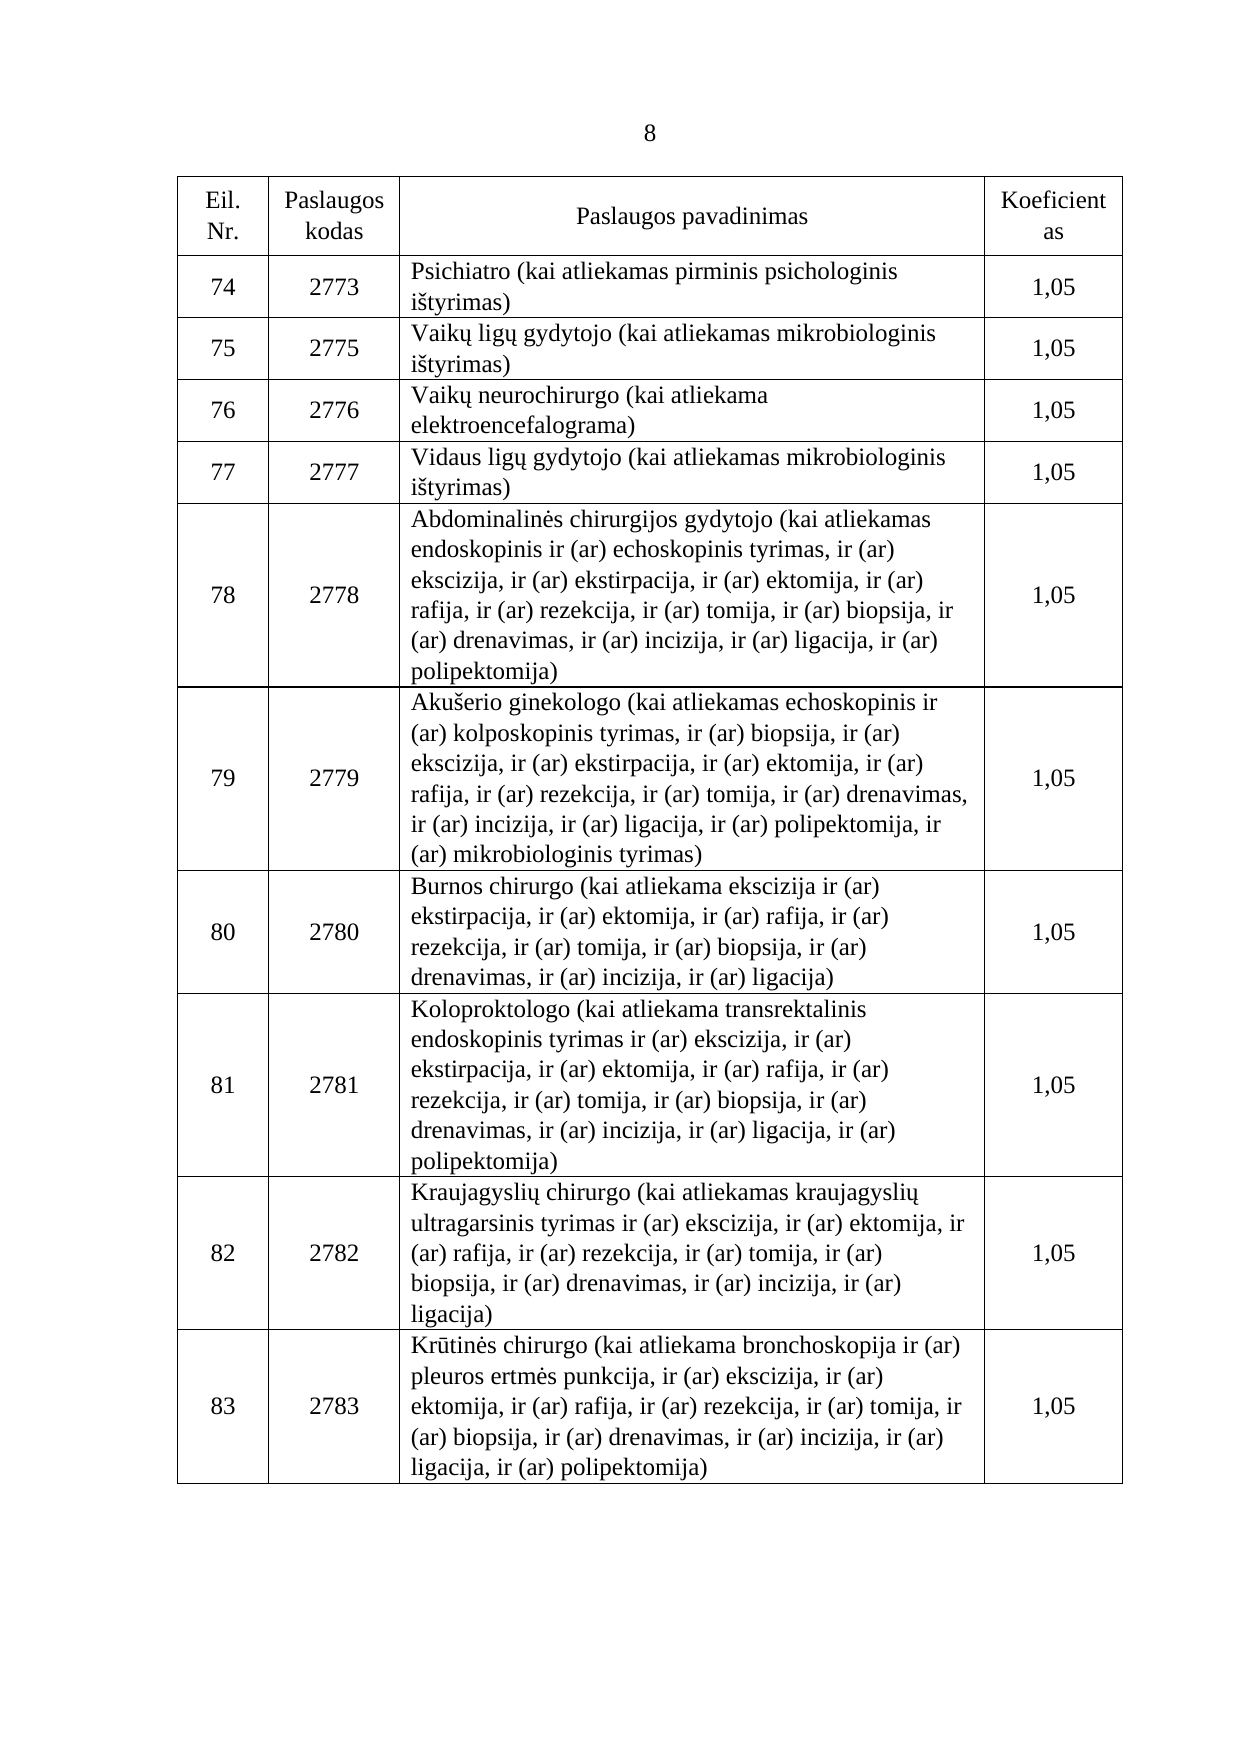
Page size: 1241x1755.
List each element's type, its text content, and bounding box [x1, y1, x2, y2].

table_cell 2778 [269, 504, 399, 686]
table_cell 76 [178, 380, 268, 441]
table_cell Akušerio ginekologo (kai atliekamas echoskopinis ir (ar) kolposkopinis tyrimas, ir (ar) biopsija, ir (ar) ekscizija, ir (ar) ekstirpacija, ir (ar) ektomija, ir (ar) rafija, ir (ar) rezekcija, ir (ar) tomija, ir (ar) drenavimas, ir (ar) incizija, ir (ar) ligacija, ir (ar) polipektomija, ir (ar) mikrobiologinis tyrimas) [400, 688, 984, 870]
table_cell 80 [178, 871, 268, 993]
table_cell 2773 [269, 256, 399, 317]
table_cell Krūtinės chirurgo (kai atliekama bronchoskopija ir (ar) pleuros ertmės punkcija, ir (ar) ekscizija, ir (ar) ektomija, ir (ar) rafija, ir (ar) rezekcija, ir (ar) tomija, ir (ar) biopsija, ir (ar) drenavimas, ir (ar) incizija, ir (ar) ligacija, ir (ar) polipektomija) [400, 1330, 984, 1482]
table_header Koeficientas [985, 177, 1122, 255]
table_cell 1,05 [985, 688, 1122, 870]
table_cell Vaikų neurochirurgo (kai atliekama elektroencefalograma) [400, 380, 984, 441]
table_cell Psichiatro (kai atliekamas pirminis psichologinis ištyrimas) [400, 256, 984, 317]
table_header Paslaugos pavadinimas [400, 177, 984, 255]
table_cell 78 [178, 504, 268, 686]
table_cell 74 [178, 256, 268, 317]
table_cell 77 [178, 442, 268, 503]
table_cell 1,05 [985, 994, 1122, 1176]
table_cell 1,05 [985, 318, 1122, 379]
table_cell Vidaus ligų gydytojo (kai atliekamas mikrobiologinis ištyrimas) [400, 442, 984, 503]
table_cell 1,05 [985, 380, 1122, 441]
table_cell 2782 [269, 1177, 399, 1329]
table_cell Vaikų ligų gydytojo (kai atliekamas mikrobiologinis ištyrimas) [400, 318, 984, 379]
table_cell 2779 [269, 688, 399, 870]
table_cell 75 [178, 318, 268, 379]
table_cell Kraujagyslių chirurgo (kai atliekamas kraujagyslių ultragarsinis tyrimas ir (ar) ekscizija, ir (ar) ektomija, ir (ar) rafija, ir (ar) rezekcija, ir (ar) tomija, ir (ar) biopsija, ir (ar) drenavimas, ir (ar) incizija, ir (ar) ligacija) [400, 1177, 984, 1329]
table_cell 79 [178, 688, 268, 870]
table_cell 2780 [269, 871, 399, 993]
table_cell Abdominalinės chirurgijos gydytojo (kai atliekamas endoskopinis ir (ar) echoskopinis tyrimas, ir (ar) ekscizija, ir (ar) ekstirpacija, ir (ar) ektomija, ir (ar) rafija, ir (ar) rezekcija, ir (ar) tomija, ir (ar) biopsija, ir (ar) drenavimas, ir (ar) incizija, ir (ar) ligacija, ir (ar) polipektomija) [400, 504, 984, 686]
table_cell 83 [178, 1330, 268, 1482]
table_cell 2776 [269, 380, 399, 441]
table_cell 1,05 [985, 1177, 1122, 1329]
table_cell 1,05 [985, 504, 1122, 686]
table_cell 81 [178, 994, 268, 1176]
table_cell Koloproktologo (kai atliekama transrektalinis endoskopinis tyrimas ir (ar) ekscizija, ir (ar) ekstirpacija, ir (ar) ektomija, ir (ar) rafija, ir (ar) rezekcija, ir (ar) tomija, ir (ar) biopsija, ir (ar) drenavimas, ir (ar) incizija, ir (ar) ligacija, ir (ar) polipektomija) [400, 994, 984, 1176]
table_cell 1,05 [985, 1330, 1122, 1482]
table_header Paslaugos kodas [269, 177, 399, 255]
table_cell 2781 [269, 994, 399, 1176]
table_cell 2783 [269, 1330, 399, 1482]
table_header Eil. Nr. [178, 177, 268, 255]
table_cell 2775 [269, 318, 399, 379]
table_cell 2777 [269, 442, 399, 503]
table_cell 1,05 [985, 256, 1122, 317]
table_cell Burnos chirurgo (kai atliekama ekscizija ir (ar) ekstirpacija, ir (ar) ektomija, ir (ar) rafija, ir (ar) rezekcija, ir (ar) tomija, ir (ar) biopsija, ir (ar) drenavimas, ir (ar) incizija, ir (ar) ligacija) [400, 871, 984, 993]
table_cell 1,05 [985, 871, 1122, 993]
table_cell 1,05 [985, 442, 1122, 503]
table_cell 82 [178, 1177, 268, 1329]
